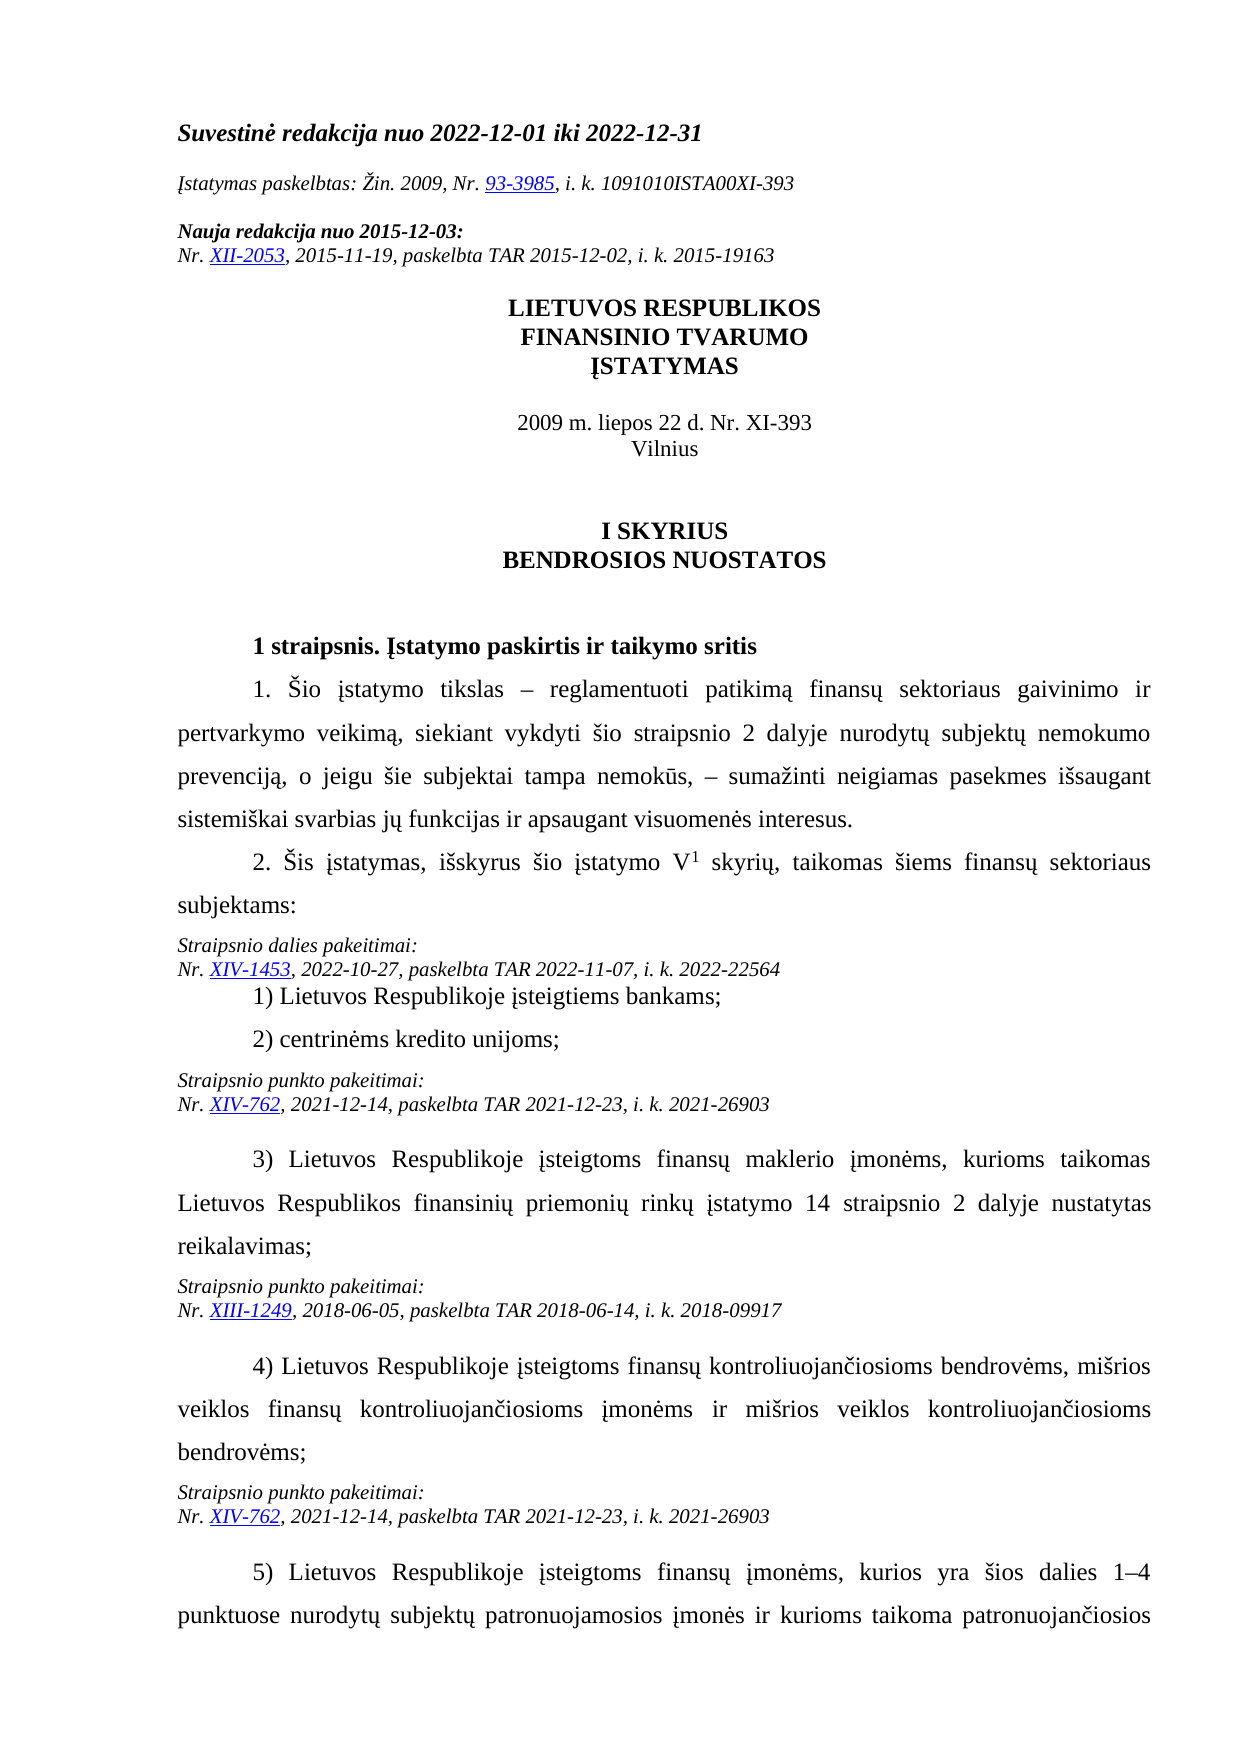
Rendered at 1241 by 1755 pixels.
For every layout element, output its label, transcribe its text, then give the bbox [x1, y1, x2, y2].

text 2) centrinėms kredito unijoms; [177, 1024, 1152, 1053]
text Nauja redakcija nuo 2015-12-03: [177, 219, 1152, 243]
text 2009 m. liepos 22 d. Nr. XI-393 [177, 408, 1152, 435]
text 1 straipsnis. Įstatymo paskirtis ir taikymo sritis [177, 631, 1152, 660]
text 1) Lietuvos Respublikoje įsteigtiems bankams; [177, 981, 1152, 1010]
text 5) Lietuvos Respublikoje įsteigtoms finansų įmonėms, kurios yra šios dalies 1–4 punktuose nurodytų subjektų patronuojamosios įmonės ir kurioms taikoma patronuojančiosios [177, 1557, 1152, 1629]
text Nr. XII-2053, 2015-11-19, paskelbta TAR 2015-12-02, i. k. 2015-19163 [177, 243, 1152, 267]
text 1. Šio įstatymo tikslas – reglamentuoti patikimą finansų sektoriaus gaivinimo ir pertvarkymo veikimą, siekiant vykdyti šio straipsnio 2 dalyje nurodytų subjektų nemokumo prevenciją, o jeigu šie subjektai tampa nemokūs, – sumažinti neigiamas pasekmes išsaugant sistemiškai svarbias jų funkcijas ir apsaugant visuomenės interesus. [177, 674, 1152, 833]
text Vilnius [177, 435, 1152, 461]
text Įstatymas paskelbtas: Žin. 2009, Nr. 93-3985, i. k. 1091010ISTA00XI-393 [177, 171, 1152, 195]
text Nr. XIII-1249, 2018-06-05, paskelbta TAR 2018-06-14, i. k. 2018-09917 [177, 1298, 1152, 1322]
text Nr. XIV-1453, 2022-10-27, paskelbta TAR 2022-11-07, i. k. 2022-22564 [177, 957, 1152, 981]
text 3) Lietuvos Respublikoje įsteigtoms finansų maklerio įmonėms, kurioms taikomas Lietuvos Respublikos finansinių priemonių rinkų įstatymo 14 straipsnio 2 dalyje nustatytas reikalavimas; [177, 1144, 1152, 1259]
text I SKYRIUS [177, 516, 1152, 545]
text Straipsnio punkto pakeitimai: [177, 1480, 1152, 1504]
text Nr. XIV-762, 2021-12-14, paskelbta TAR 2021-12-23, i. k. 2021-26903 [177, 1092, 1152, 1116]
text LIETUVOS RESPUBLIKOS FINANSINIO TVARUMO ĮSTATYMAS [177, 293, 1152, 380]
text BENDROSIOS NUOSTATOS [177, 545, 1152, 574]
text Suvestinė redakcija nuo 2022-12-01 iki 2022-12-31 [177, 118, 1152, 147]
text Nr. XIV-762, 2021-12-14, paskelbta TAR 2021-12-23, i. k. 2021-26903 [177, 1504, 1152, 1528]
text Straipsnio punkto pakeitimai: [177, 1274, 1152, 1298]
text 2. Šis įstatymas, išskyrus šio įstatymo V1 skyrių, taikomas šiems finansų sektoriaus subjektams: [177, 847, 1152, 919]
text Straipsnio dalies pakeitimai: [177, 933, 1152, 957]
text 4) Lietuvos Respublikoje įsteigtoms finansų kontroliuojančiosioms bendrovėms, mišrios veiklos finansų kontroliuojančiosioms įmonėms ir mišrios veiklos kontroliuojančiosioms bendrovėms; [177, 1351, 1152, 1466]
text Straipsnio punkto pakeitimai: [177, 1068, 1152, 1092]
